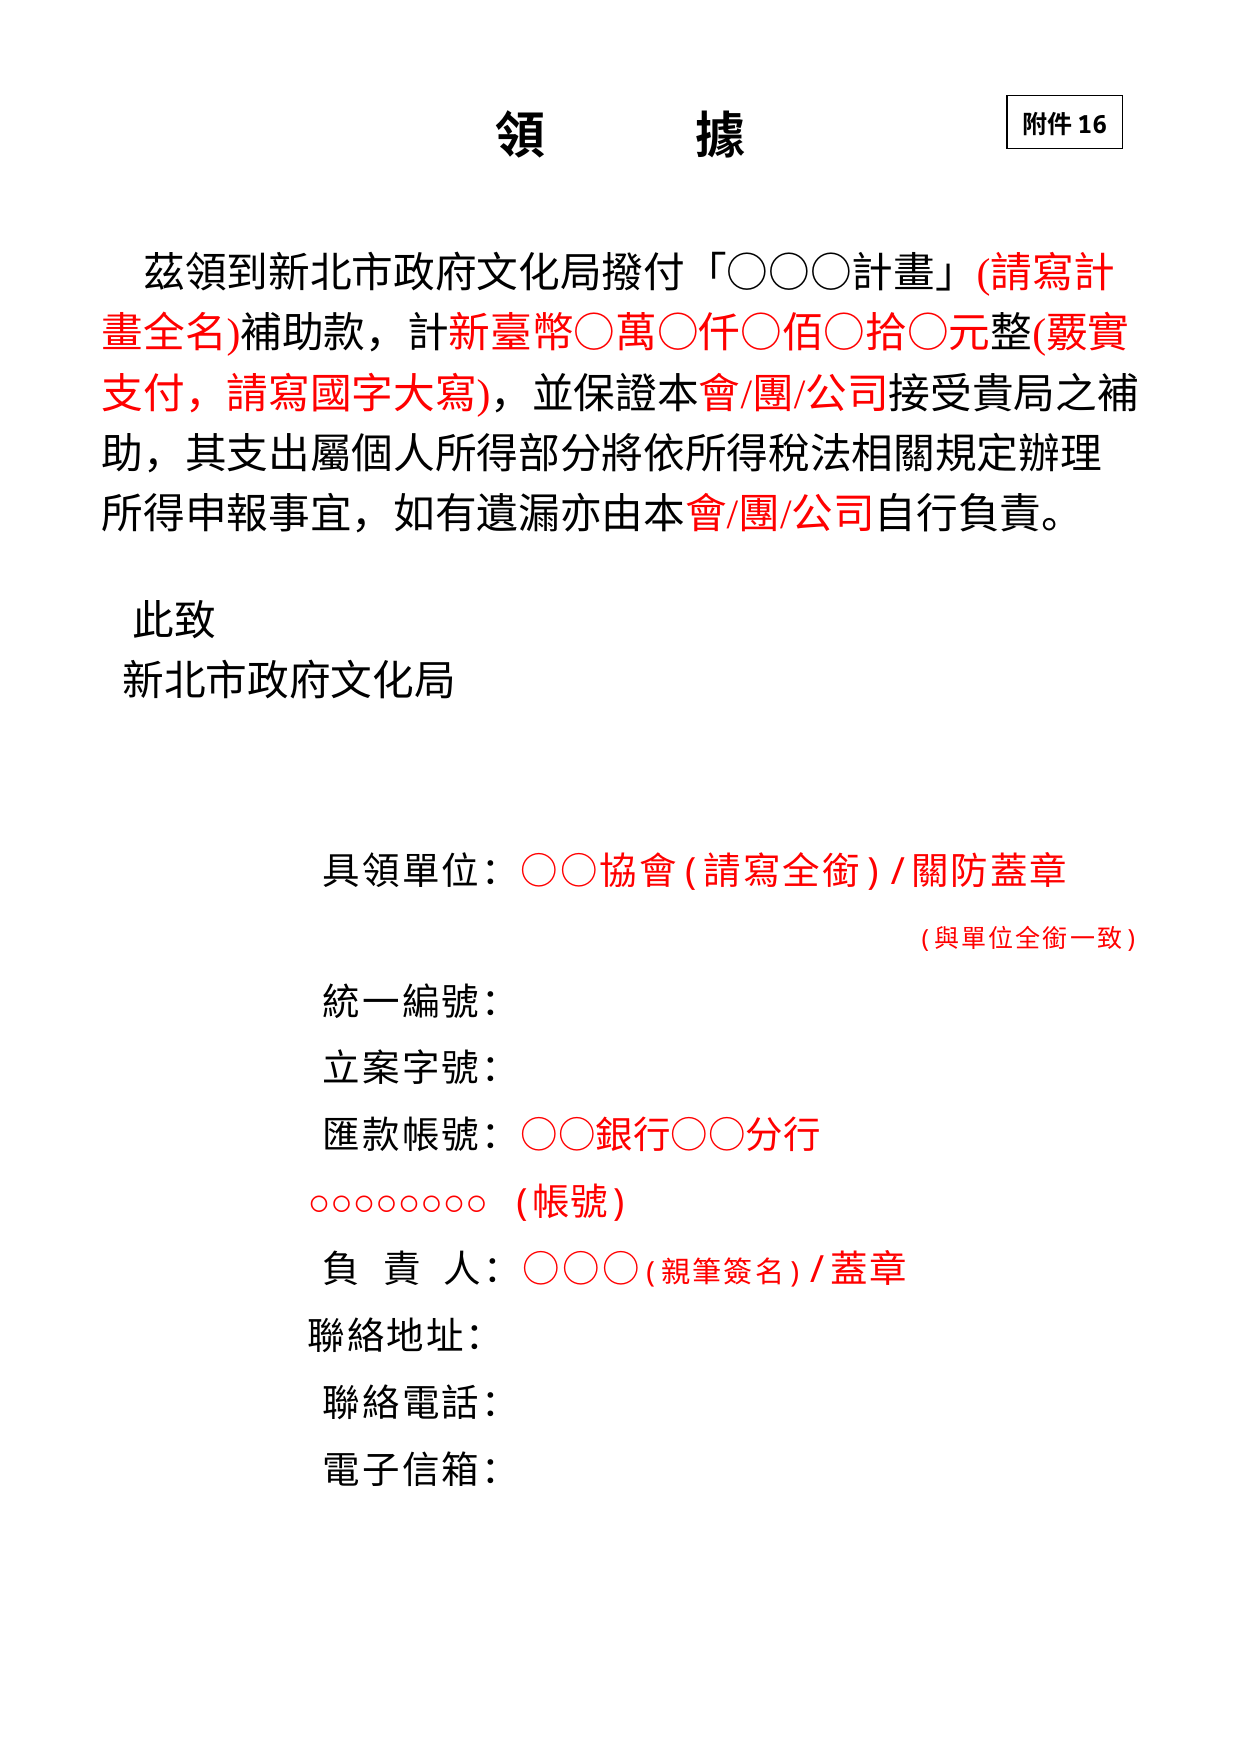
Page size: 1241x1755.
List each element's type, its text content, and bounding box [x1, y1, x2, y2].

text 附件16 [1016, 105, 1113, 139]
table_header 茲領到新北市政府文化局撥付「○○○計畫」(請寫計畫全名)補助款，計新臺幣○萬○仟○佰○拾○元整(覈實支付，請寫國字大寫)，並保證本會/團/公司接受貴局之補助，其支出屬個人所得部分將依所得稅法相關規定辦理所得申報事宜，如有遺漏亦由本會/團/公司自行負責。 此致 新北市政府文化局 具領單位：○○協會(請寫全銜)/關防蓋章 (與單位全銜一致) 統一編號： 立案字號： 匯款帳號：○○銀行○○分行 ○○○○○○○○ (帳號) 負 責 人：○○○(親筆簽名)/蓋章 聯絡地址： 聯絡電話： 電子信箱： [99, 193, 1142, 1610]
text 領 據 [118, 96, 1122, 168]
